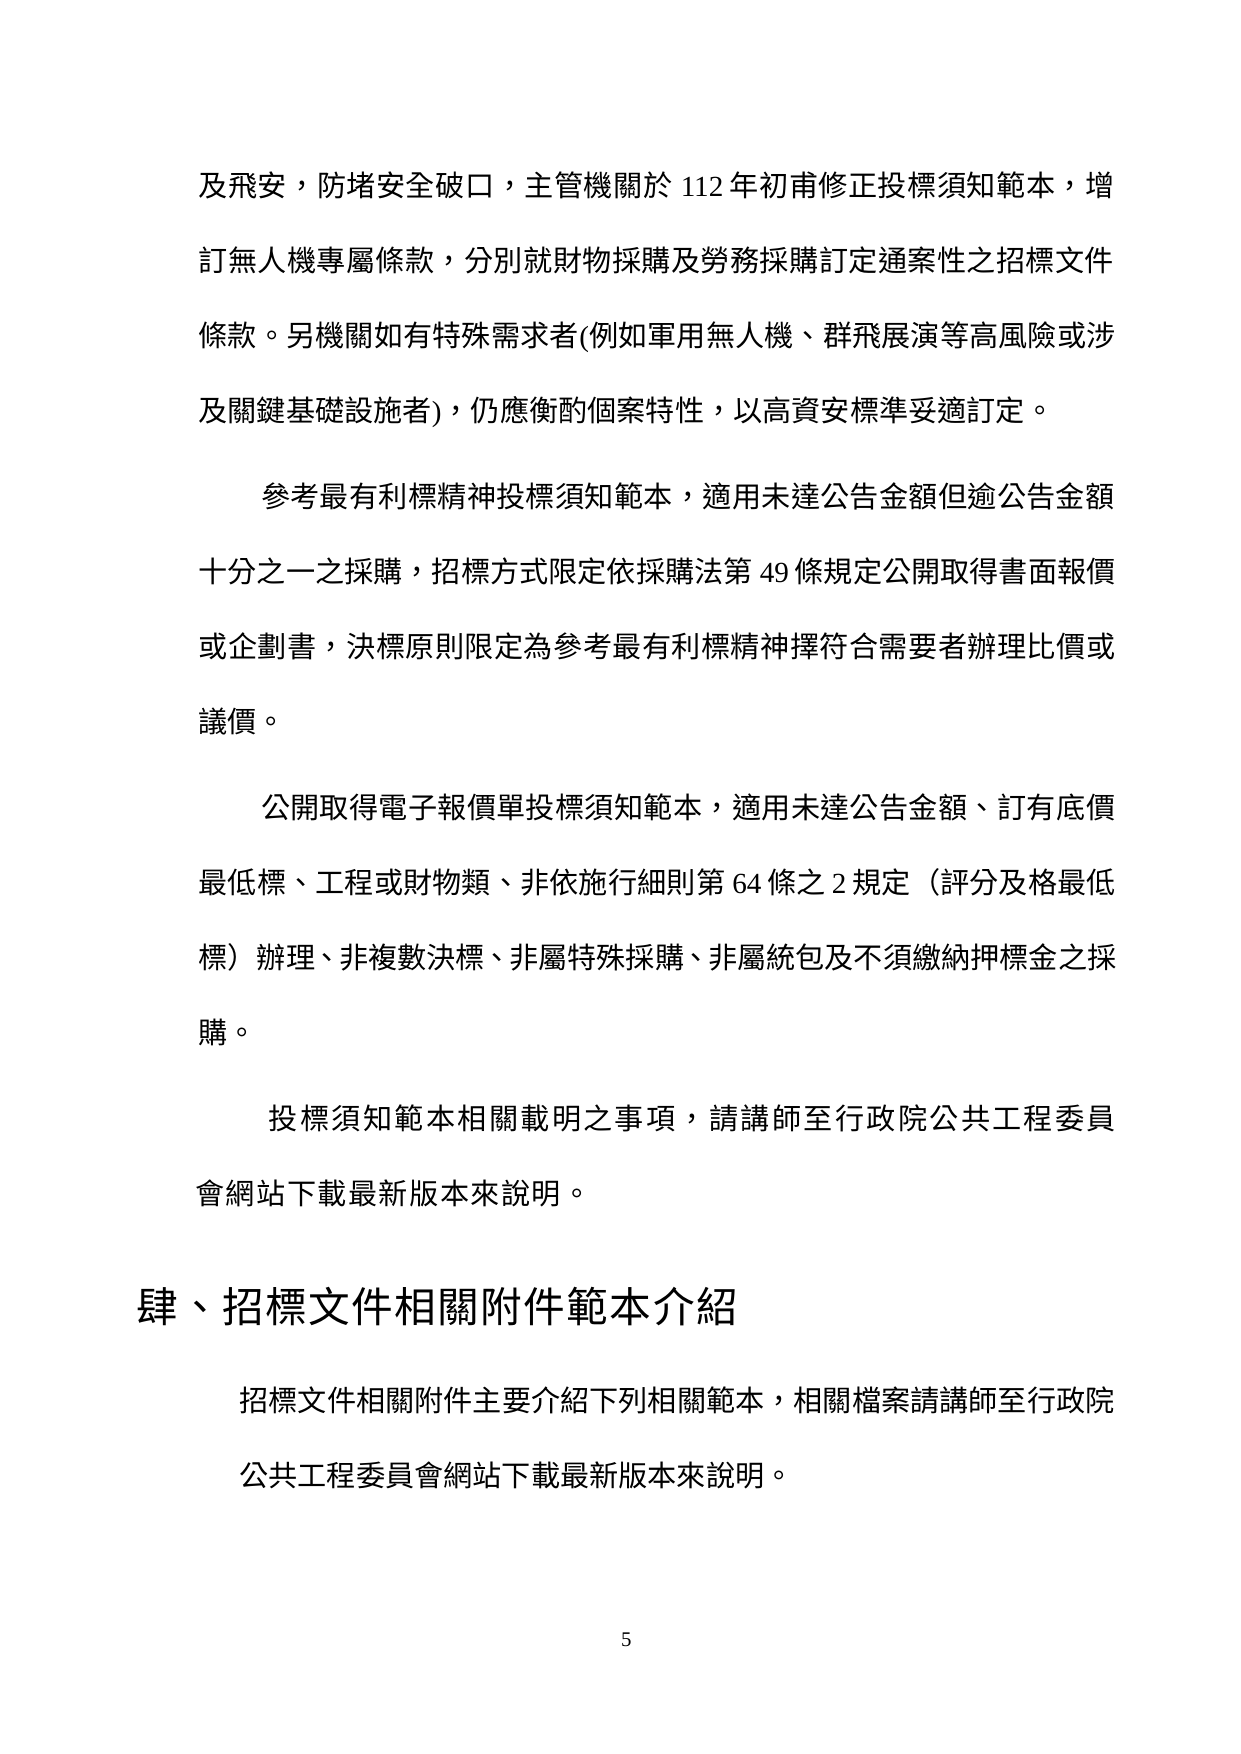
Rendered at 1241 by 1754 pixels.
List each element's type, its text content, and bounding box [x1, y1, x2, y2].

text 招標文件相關附件主要介紹下列相關範本，相關檔案請講師至行政院公共工程委員會網站下載最新版本來說明。 [239, 1361, 1116, 1511]
text 投標須知範本相關載明之事項，請講師至行政院公共工程委員會網站下載最新版本來說明。 [195, 1079, 1116, 1229]
text 公開取得電子報價單投標須知範本，適用未達公告金額、訂有底價最低標、工程或財物類、非依施行細則第64條之2規定（評分及格最低標）辦理、非複數決標、非屬特殊採購、非屬統包及不須繳納押標金之採購。 [198, 768, 1116, 1068]
text 參考最有利標精神投標須知範本，適用未達公告金額但逾公告金額十分之一之採購，招標方式限定依採購法第49條規定公開取得書面報價或企劃書，決標原則限定為參考最有利標精神擇符合需要者辦理比價或議價。 [198, 457, 1116, 757]
text 肆、招標文件相關附件範本介紹 [136, 1267, 1116, 1342]
text 及飛安，防堵安全破口，主管機關於112年初甫修正投標須知範本，增訂無人機專屬條款，分別就財物採購及勞務採購訂定通案性之招標文件條款。另機關如有特殊需求者(例如軍用無人機、群飛展演等高風險或涉及關鍵基礎設施者)，仍應衡酌個案特性，以高資安標準妥適訂定。 [198, 146, 1116, 446]
